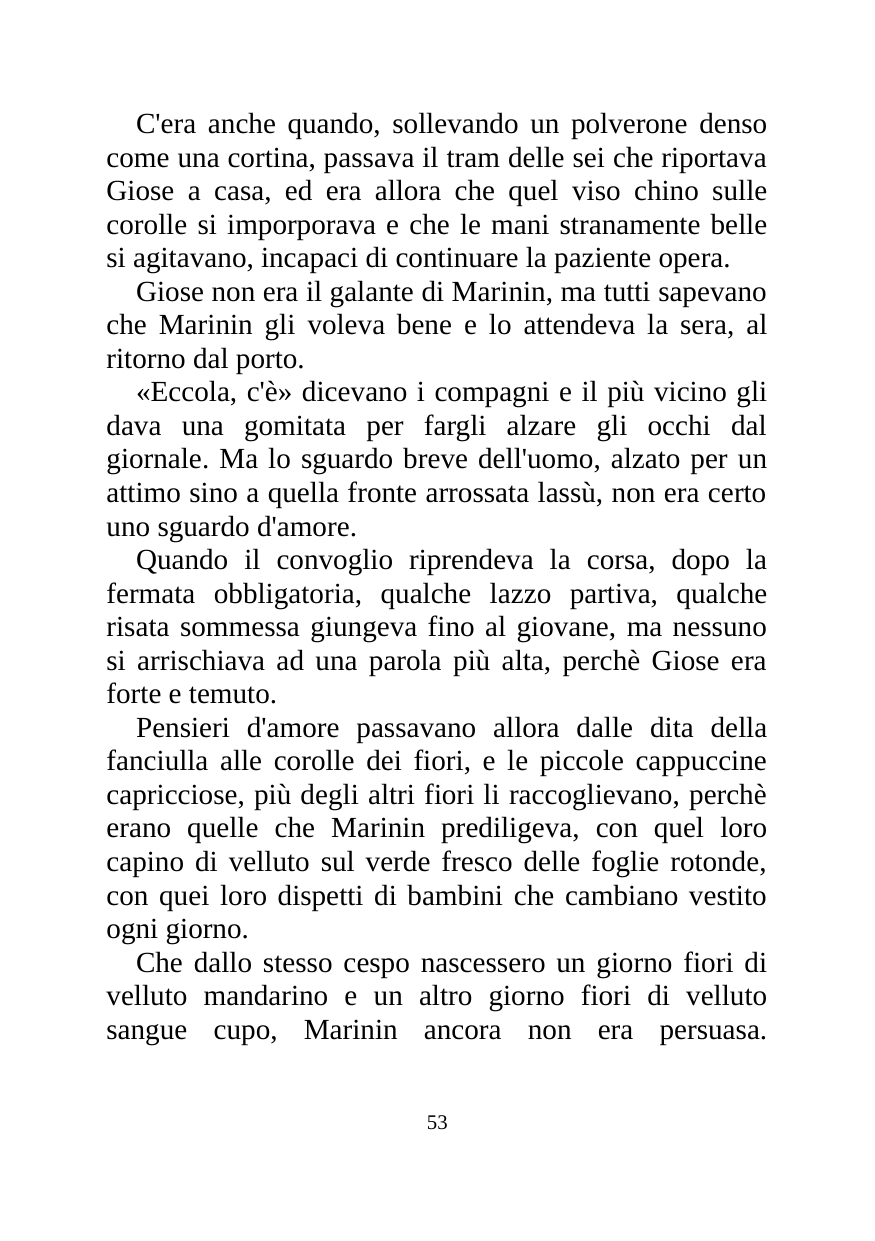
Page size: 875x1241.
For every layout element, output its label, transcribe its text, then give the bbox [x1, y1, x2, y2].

text Giose non era il galante di Marinin, ma tutti sapevano che Marinin gli voleva bene e lo attendeva la sera, al ritorno dal porto. [106, 274, 768, 374]
text Quando il convoglio riprendeva la corsa, dopo la fermata obbligatoria, qualche lazzo partiva, qualche risata sommessa giungeva fino al giovane, ma nessuno si arrischiava ad una parola più alta, perchè Giose era forte e temuto. [106, 542, 768, 710]
text «Eccola, c'è» dicevano i compagni e il più vicino gli dava una gomitata per fargli alzare gli occhi dal giornale. Ma lo sguardo breve dell'uomo, alzato per un attimo sino a quella fronte arrossata lassù, non era certo uno sguardo d'amore. [106, 374, 768, 542]
text Che dallo stesso cespo nascessero un giorno fiori di velluto mandarino e un altro giorno fiori di velluto sangue cupo, Marinin ancora non era persuasa. [106, 945, 768, 1045]
text Pensieri d'amore passavano allora dalle dita della fanciulla alle corolle dei fiori, e le piccole cappuccine capricciose, più degli altri fiori li raccoglievano, perchè erano quelle che Marinin prediligeva, con quel loro capino di velluto sul verde fresco delle foglie rotonde, con quei loro dispetti di bambini che cambiano vestito ogni giorno. [106, 710, 768, 945]
text C'era anche quando, sollevando un polverone denso come una cortina, passava il tram delle sei che riportava Giose a casa, ed era allora che quel viso chino sulle corolle si imporporava e che le mani stranamente belle si agitavano, incapaci di continuare la paziente opera. [106, 106, 768, 274]
